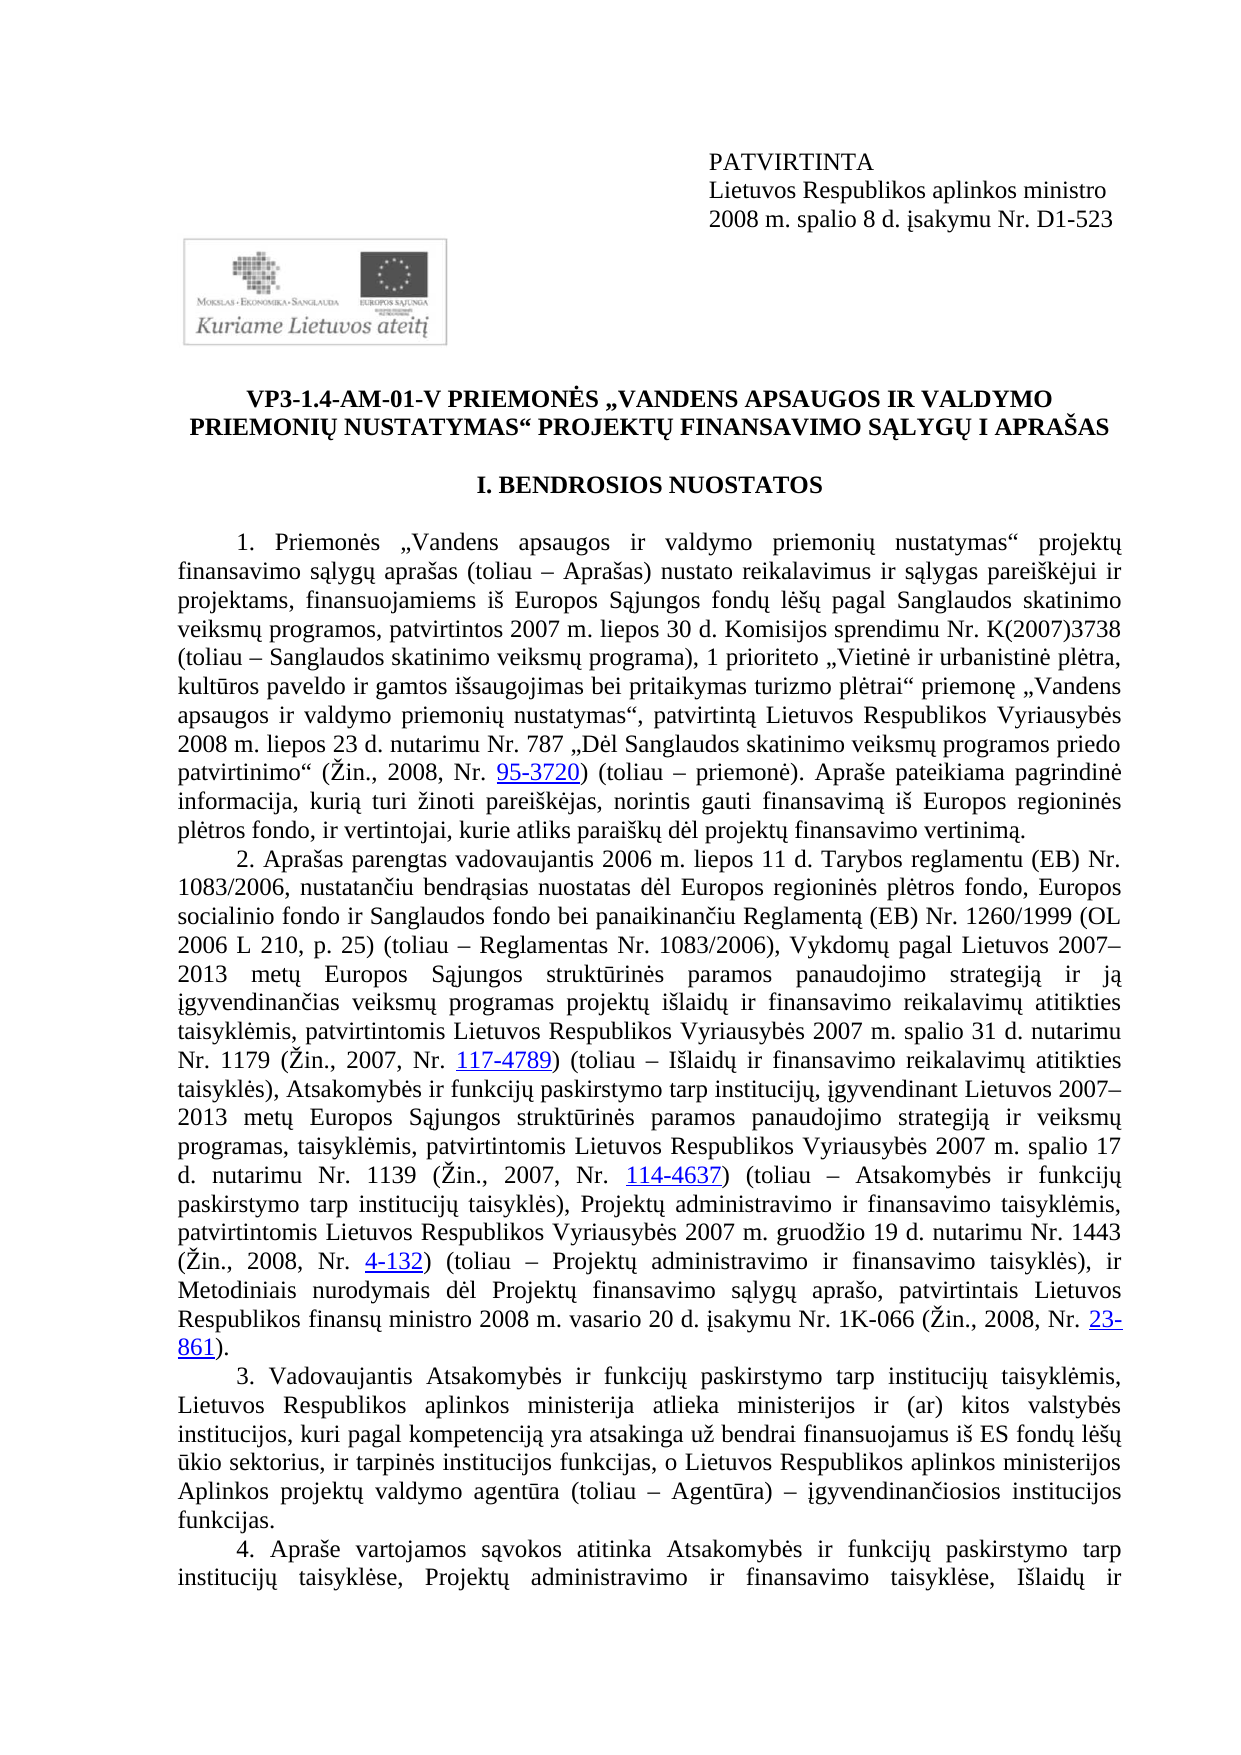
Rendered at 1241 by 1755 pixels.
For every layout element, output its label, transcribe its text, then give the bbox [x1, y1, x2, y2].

text PATVIRTINTA [177, 147, 1122, 176]
text 2008 m. spalio 8 d. įsakymu Nr. D1-523 [177, 204, 1122, 233]
text I. BENDROSIOS NUOSTATOS [177, 470, 1122, 499]
text 2. Aprašas parengtas vadovaujantis 2006 m. liepos 11 d. Tarybos reglamentu (EB) Nr. 1083/2006, nustatančiu bendrąsias nuostatas dėl Europos regioninės plėtros fondo, Europos socialinio fondo ir Sanglaudos fondo bei panaikinančiu Reglamentą (EB) Nr. 1260/1999 (OL 2006 L 210, p. 25) (toliau – Reglamentas Nr. 1083/2006), Vykdomų pagal Lietuvos 2007–2013 metų Europos Sąjungos struktūrinės paramos panaudojimo strategiją ir ją įgyvendinančias veiksmų programas projektų išlaidų ir finansavimo reikalavimų atitikties taisyklėmis, patvirtintomis Lietuvos Respublikos Vyriausybės 2007 m. spalio 31 d. nutarimu Nr. 1179 (Žin., 2007, Nr. 117-4789) (toliau – Išlaidų ir finansavimo reikalavimų atitikties taisyklės), Atsakomybės ir funkcijų paskirstymo tarp institucijų, įgyvendinant Lietuvos 2007–2013 metų Europos Sąjungos struktūrinės paramos panaudojimo strategiją ir veiksmų programas, taisyklėmis, patvirtintomis Lietuvos Respublikos Vyriausybės 2007 m. spalio 17 d. nutarimu Nr. 1139 (Žin., 2007, Nr. 114-4637) (toliau – Atsakomybės ir funkcijų paskirstymo tarp institucijų taisyklės), Projektų administravimo ir finansavimo taisyklėmis, patvirtintomis Lietuvos Respublikos Vyriausybės 2007 m. gruodžio 19 d. nutarimu Nr. 1443 (Žin., 2008, Nr. 4-132) (toliau – Projektų administravimo ir finansavimo taisyklės), ir Metodiniais nurodymais dėl Projektų finansavimo sąlygų aprašo, patvirtintais Lietuvos Respublikos finansų ministro 2008 m. vasario 20 d. įsakymu Nr. 1K-066 (Žin., 2008, Nr. 23-861). [177, 844, 1122, 1361]
text 3. Vadovaujantis Atsakomybės ir funkcijų paskirstymo tarp institucijų taisyklėmis, Lietuvos Respublikos aplinkos ministerija atlieka ministerijos ir (ar) kitos valstybės institucijos, kuri pagal kompetenciją yra atsakinga už bendrai finansuojamus iš ES fondų lėšų ūkio sektorius, ir tarpinės institucijos funkcijas, o Lietuvos Respublikos aplinkos ministerijos Aplinkos projektų valdymo agentūra (toliau – Agentūra) – įgyvendinančiosios institucijos funkcijas. [177, 1361, 1122, 1534]
text 1. Priemonės „Vandens apsaugos ir valdymo priemonių nustatymas“ projektų finansavimo sąlygų aprašas (toliau – Aprašas) nustato reikalavimus ir sąlygas pareiškėjui ir projektams, finansuojamiems iš Europos Sąjungos fondų lėšų pagal Sanglaudos skatinimo veiksmų programos, patvirtintos 2007 m. liepos 30 d. Komisijos sprendimu Nr. K(2007)3738 (toliau – Sanglaudos skatinimo veiksmų programa), 1 prioriteto „Vietinė ir urbanistinė plėtra, kultūros paveldo ir gamtos išsaugojimas bei pritaikymas turizmo plėtrai“ priemonę „Vandens apsaugos ir valdymo priemonių nustatymas“, patvirtintą Lietuvos Respublikos Vyriausybės 2008 m. liepos 23 d. nutarimu Nr. 787 „Dėl Sanglaudos skatinimo veiksmų programos priedo patvirtinimo“ (Žin., 2008, Nr. 95-3720) (toliau – priemonė). Apraše pateikiama pagrindinė informacija, kurią turi žinoti pareiškėjas, norintis gauti finansavimą iš Europos regioninės plėtros fondo, ir vertintojai, kurie atliks paraiškų dėl projektų finansavimo vertinimą. [177, 527, 1122, 844]
text VP3-1.4-AM-01-V PRIEMONĖS „VANDENS APSAUGOS IR VALDYMO PRIEMONIŲ NUSTATYMAS“ PROJEKTŲ FINANSAVIMO SĄLYGŲ I APRAŠAS [177, 384, 1122, 441]
text 4. Apraše vartojamos sąvokos atitinka Atsakomybės ir funkcijų paskirstymo tarp institucijų taisyklėse, Projektų administravimo ir finansavimo taisyklėse, Išlaidų ir [177, 1534, 1122, 1591]
text Lietuvos Respublikos aplinkos ministro [177, 176, 1122, 204]
